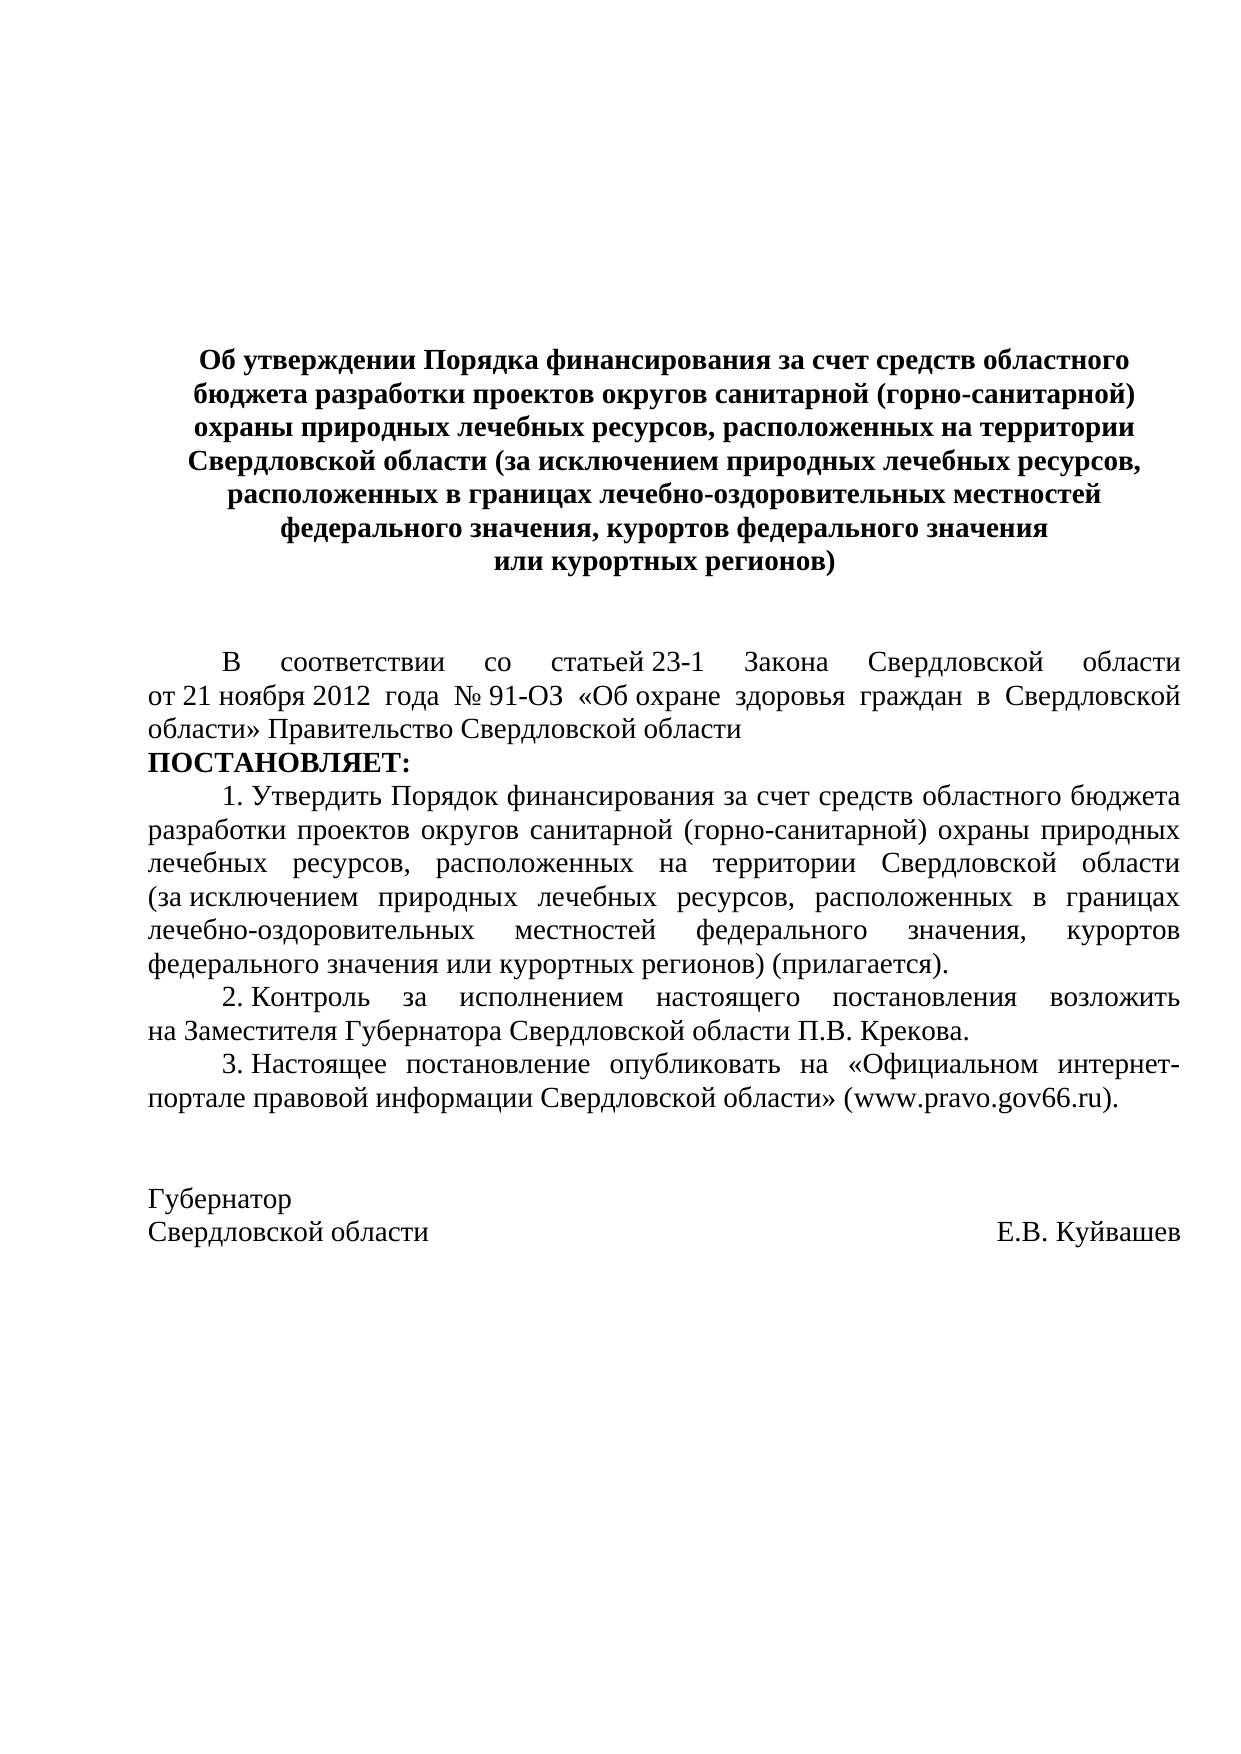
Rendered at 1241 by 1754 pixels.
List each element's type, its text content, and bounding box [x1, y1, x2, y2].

text 1. Утвердить Порядок финансирования за счет средств областного бюджета разработки проектов округов санитарной (горно-санитарной) охраны природных лечебных ресурсов, расположенных на территории Свердловской области (за исключением природных лечебных ресурсов, расположенных в границах лечебно-оздоровительных местностей федерального значения, курортов федерального значения или курортных регионов) (прилагается). [148, 778, 1181, 979]
text В соответствии со статьей 23-1 Закона Свердловской области от 21 ноября 2012 года № 91-ОЗ «Об охране здоровья граждан в Свердловской области» Правительство Свердловской области [148, 644, 1181, 745]
text Свердловской области Е.В. Куйвашев [148, 1214, 1181, 1248]
text 2. Контроль за исполнением настоящего постановления возложить на Заместителя Губернатора Свердловской области П.В. Крекова. [148, 979, 1181, 1047]
text 3. Настоящее постановление опубликовать на «Официальном интернет-портале правовой информации Свердловской области» (www.pravo.gov66.ru). [148, 1047, 1181, 1114]
text Губернатор [148, 1181, 1181, 1214]
text Об утверждении Порядка финансирования за счет средств областного бюджета разработки проектов округов санитарной (горно-санитарной) охраны природных лечебных ресурсов, расположенных на территории Свердловской области (за исключением природных лечебных ресурсов, расположенных в границах лечебно-оздоровительных местностей федерального значения, курортов федерального значения или курортных регионов) [148, 342, 1181, 577]
text ПОСТАНОВЛЯЕТ: [148, 745, 1181, 778]
